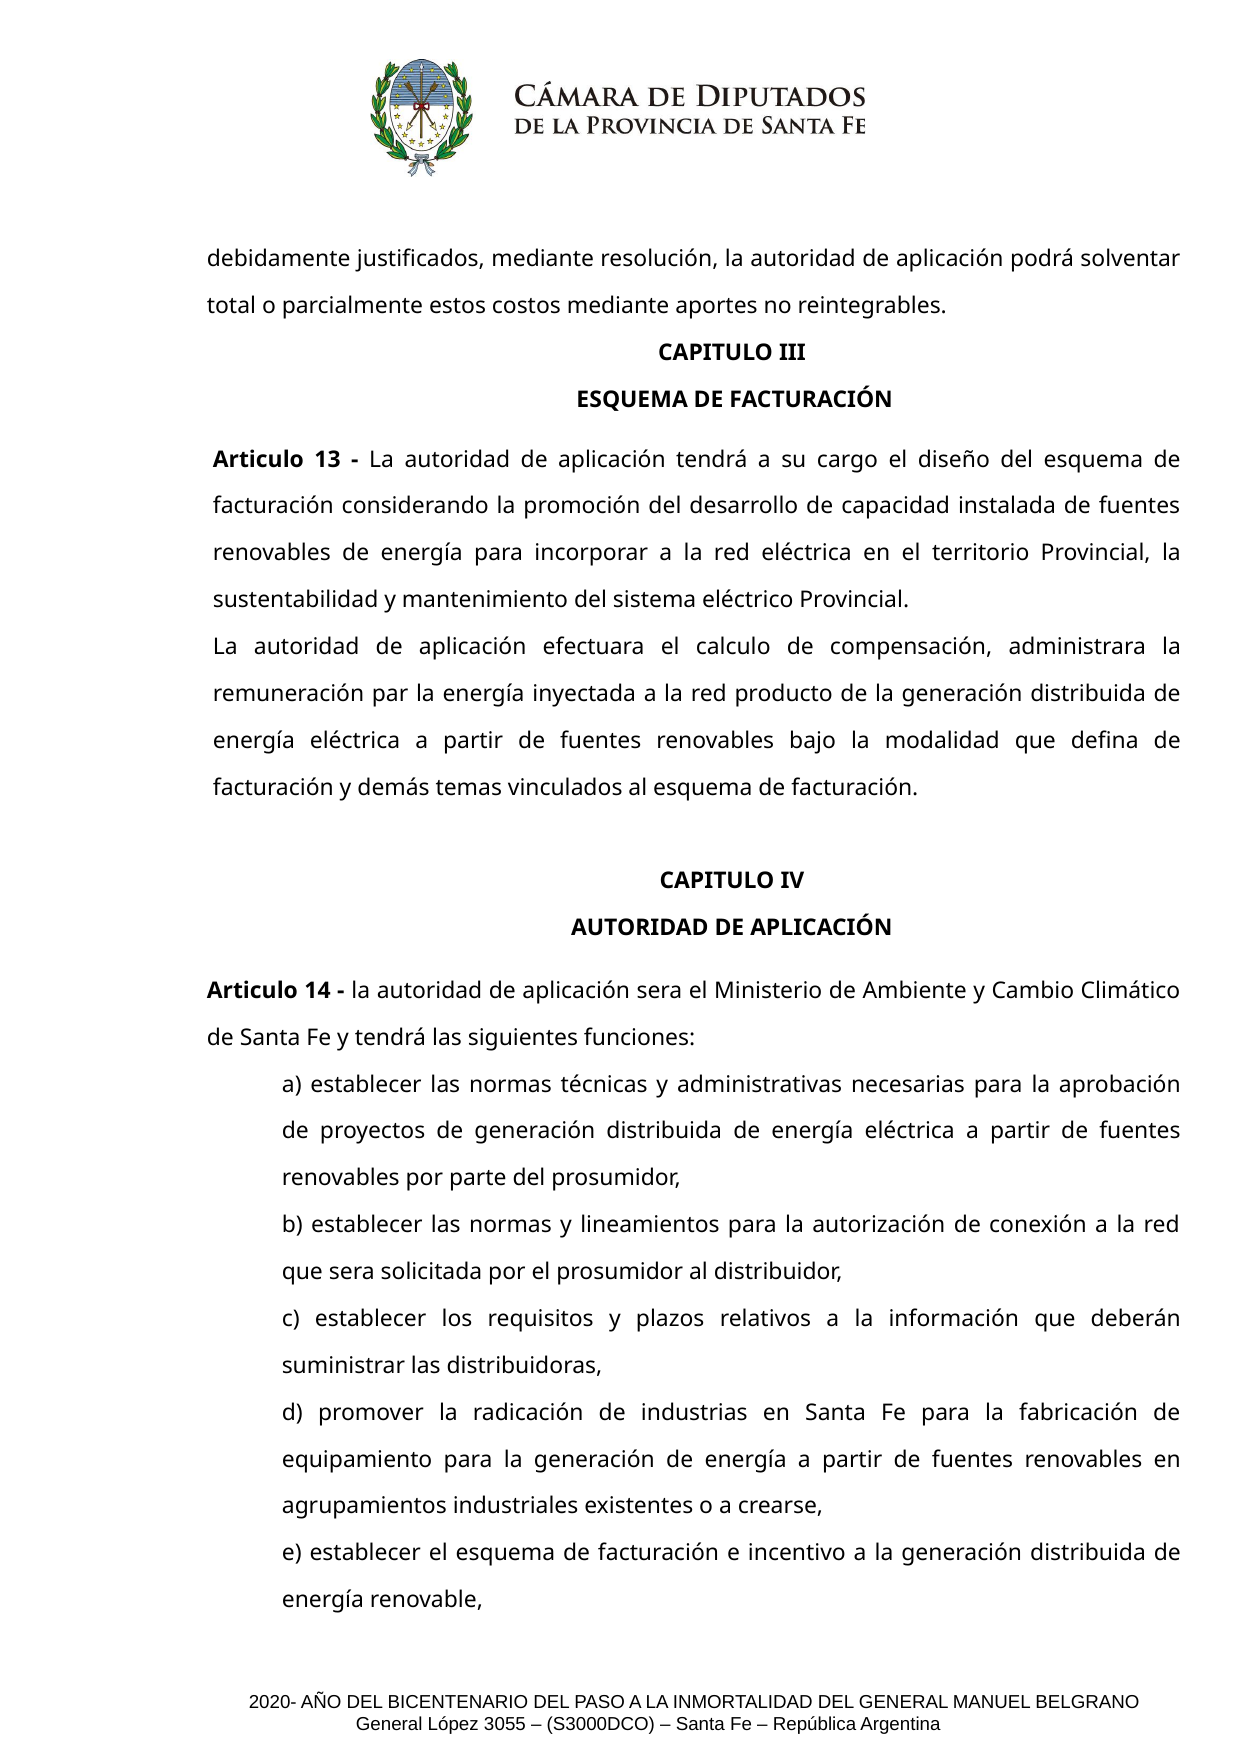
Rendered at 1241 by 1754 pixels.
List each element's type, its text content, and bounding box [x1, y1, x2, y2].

list e) establecer el esquema de facturación e incentivo a la generación distribuida de energía renovable, [244, 1536, 1182, 1614]
list CAPITULO III [244, 336, 1182, 367]
list La autoridad de aplicación efectuara el calculo de compensación, administrara la remuneración par la energía inyectada a la red producto de la generación distribuida de energía eléctrica a partir de fuentes renovables bajo la modalidad que defina de facturación y demás temas vinculados al esquema de facturación. [207, 630, 1182, 802]
list b) establecer las normas y lineamientos para la autorización de conexión a la red que sera solicitada por el prosumidor al distribuidor, [244, 1208, 1182, 1286]
list a) establecer las normas técnicas y administrativas necesarias para la aprobación de proyectos de generación distribuida de energía eléctrica a partir de fuentes renovables por parte del prosumidor, [244, 1067, 1182, 1192]
list AUTORIDAD DE APLICACIÓN [244, 911, 1182, 942]
list c) establecer los requisitos y plazos relativos a la información que deberán suministrar las distribuidoras, [244, 1302, 1182, 1380]
list ESQUEMA DE FACTURACIÓN [244, 383, 1182, 414]
list Articulo 14 - la autoridad de aplicación sera el Ministerio de Ambiente y Cambio Climático de Santa Fe y tendrá las siguientes funciones: [207, 974, 1182, 1052]
list CAPITULO IV [244, 864, 1182, 896]
list d) promover la radicación de industrias en Santa Fe para la fabricación de equipamiento para la generación de energía a partir de fuentes renovables en agrupamientos industriales existentes o a crearse, [244, 1396, 1182, 1521]
list debidamente justificados, mediante resolución, la autoridad de aplicación podrá solventar total o parcialmente estos costos mediante aportes no reintegrables. [207, 242, 1182, 320]
list Articulo 13 - La autoridad de aplicación tendrá a su cargo el diseño del esquema de facturación considerando la promoción del desarrollo de capacidad instalada de fuentes renovables de energía para incorporar a la red eléctrica en el territorio Provincial, la sustentabilidad y mantenimiento del sistema eléctrico Provincial. [207, 442, 1182, 614]
picture [370, 59, 866, 181]
